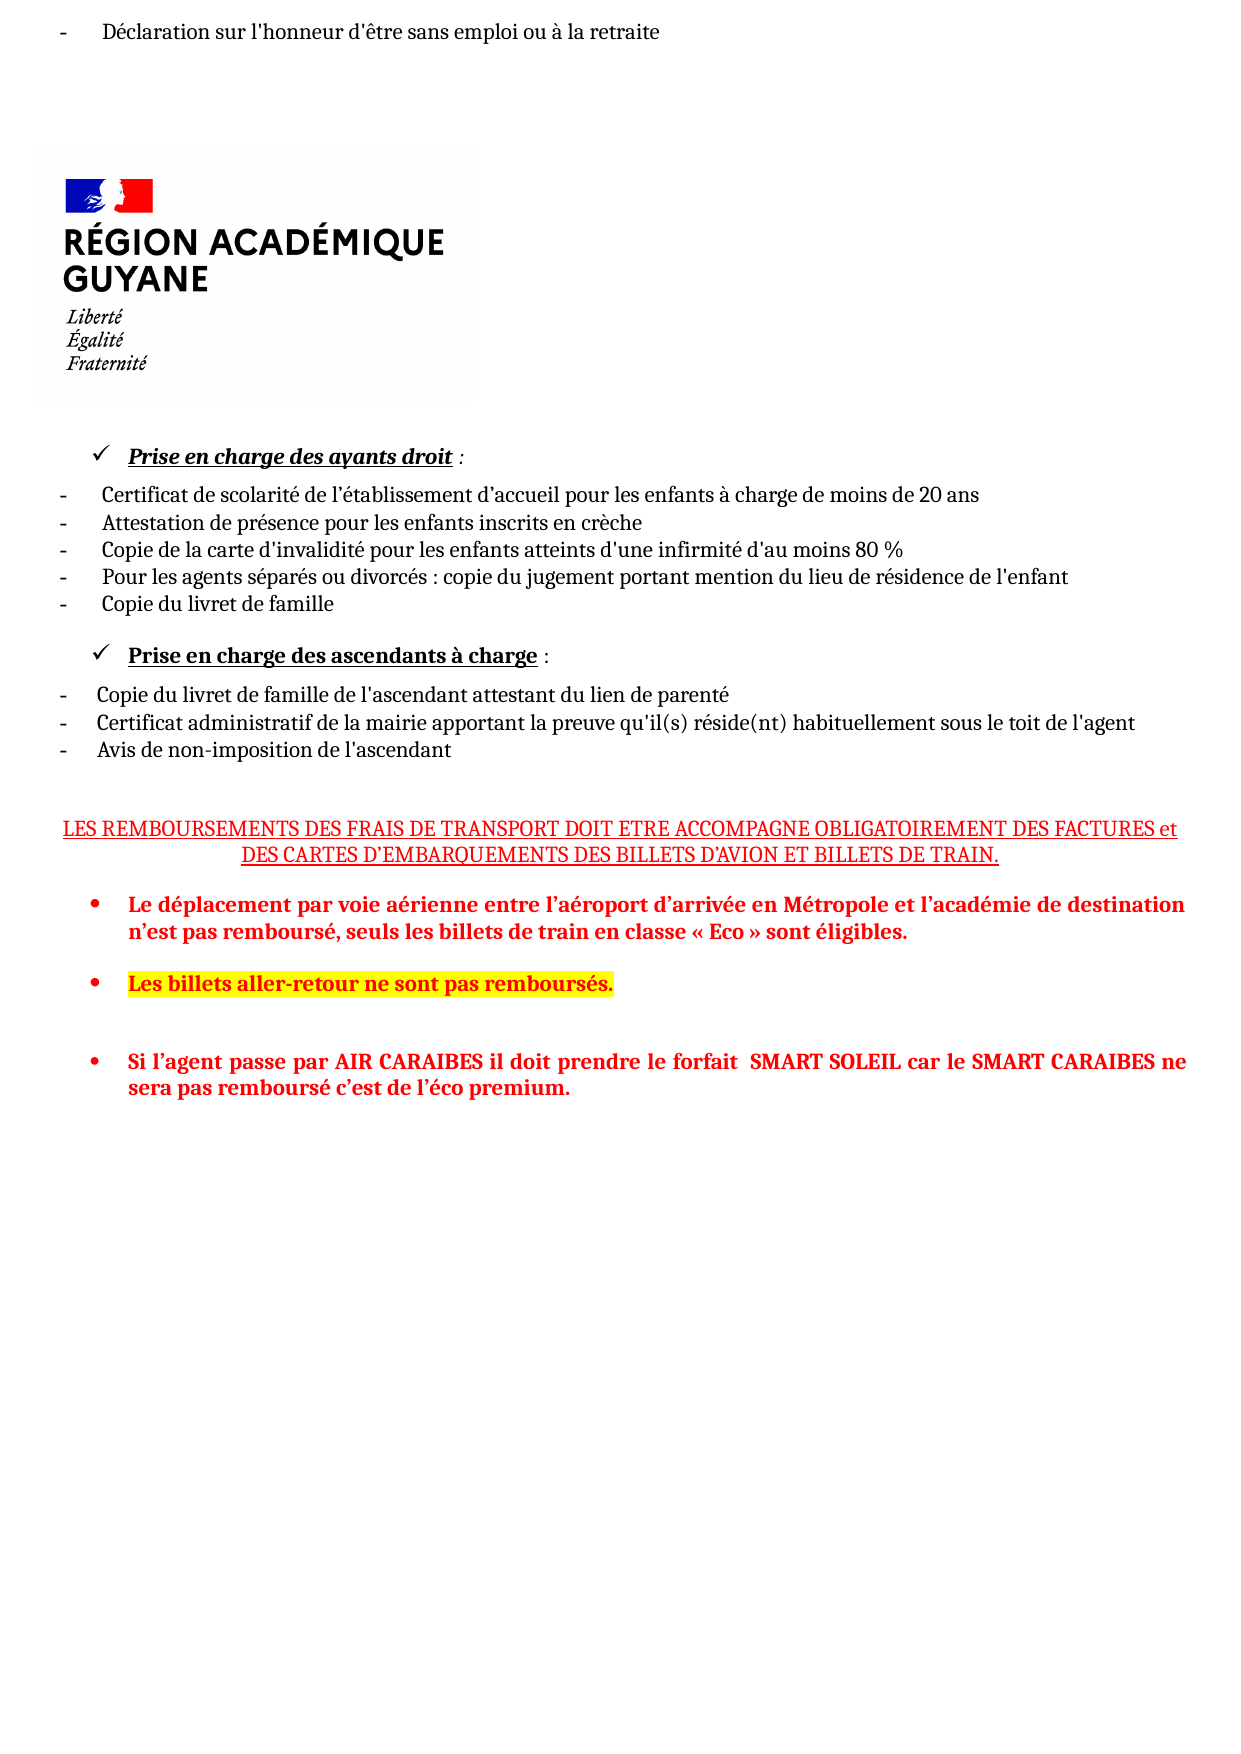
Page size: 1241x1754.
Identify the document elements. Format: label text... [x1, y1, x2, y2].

list Copie de la carte d'invalidité pour les enfants atteints d'une infirmité d'au moins 80 % [59, 536, 1187, 563]
list Pour les agents séparés ou divorcés : copie du jugement portant mention du lieu de résidence de l'enfant [59, 563, 1187, 590]
list Copie du livret de famille [59, 590, 1187, 617]
list Attestation de présence pour les enfants inscrits en crèche [59, 509, 1187, 536]
list Prise en charge des ascendants à charge : [91, 643, 1187, 670]
list Copie du livret de famille de l'ascendant attestant du lien de parenté [59, 681, 1187, 708]
list Si l’agent passe par AIR CARAIBES il doit prendre le forfait SMART SOLEIL car le SMART CARAIBES ne sera pas remboursé c’est de l’éco premium. [91, 1048, 1187, 1101]
list Certificat de scolarité de l’établissement d’accueil pour les enfants à charge de moins de 20 ans [59, 482, 1187, 509]
list Certificat administratif de la mairie apportant la preuve qu'il(s) réside(nt) habituellement sous le toit de l'agent [59, 708, 1187, 736]
list Déclaration sur l'honneur d'être sans emploi ou à la retraite [59, 18, 1187, 45]
list Les billets aller-retour ne sont pas remboursés. [91, 971, 1187, 997]
text LES REMBOURSEMENTS DES FRAIS DE TRANSPORT DOIT ETRE ACCOMPAGNE OBLIGATOIREMENT DES FACTURES et DES CARTES D’EMBARQUEMENTS DES BILLETS D’AVION ET BILLETS DE TRAIN. [53, 815, 1187, 868]
list Le déplacement par voie aérienne entre l’aéroport d’arrivée en Métropole et l’académie de destination n’est pas remboursé, seuls les billets de train en classe « Eco » sont éligibles. [91, 892, 1187, 945]
list Prise en charge des ayants droit : [91, 443, 1187, 470]
list Avis de non-imposition de l'ascendant [59, 736, 1187, 763]
